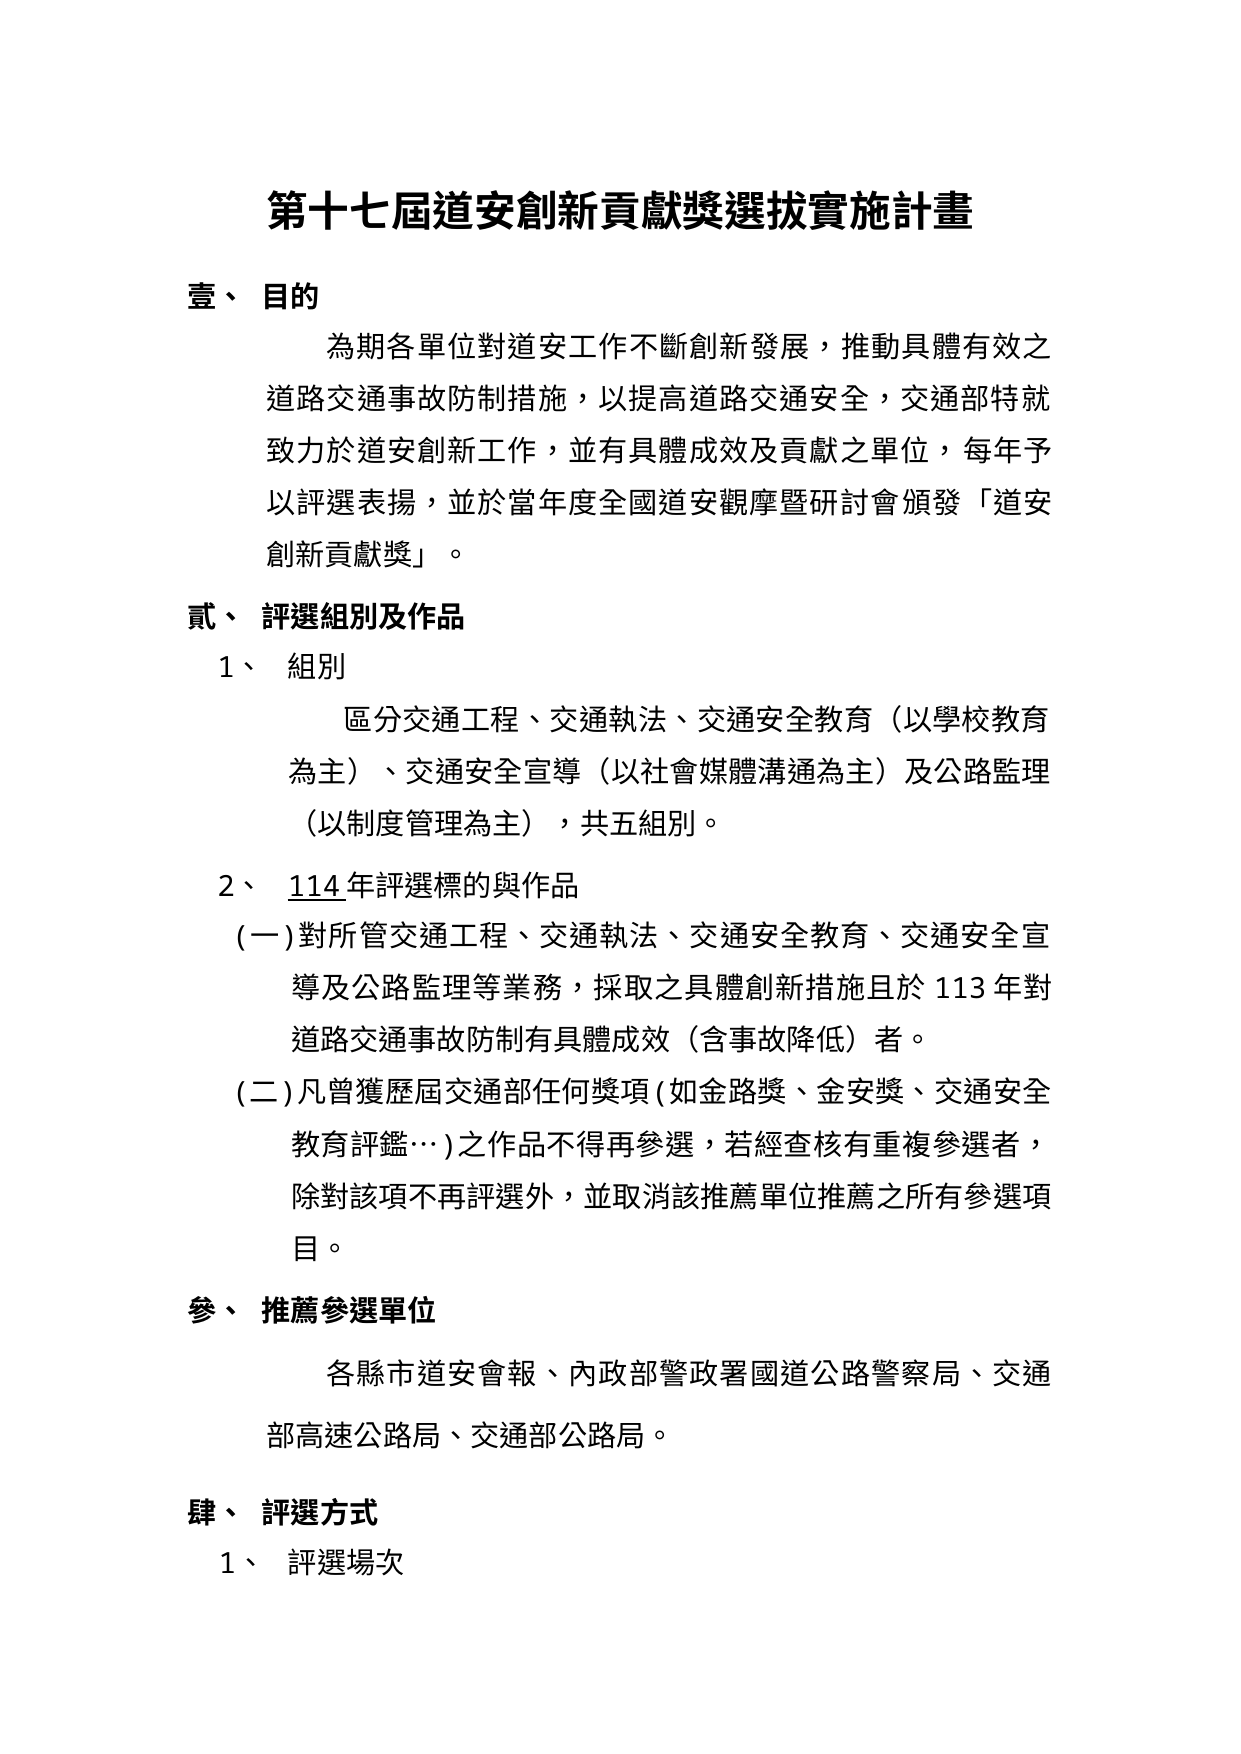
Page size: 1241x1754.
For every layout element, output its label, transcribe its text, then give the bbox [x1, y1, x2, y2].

text 為期各單位對道安工作不斷創新發展，推動具體有效之道路交通事故防制措施，以提高道路交通安全，交通部特就致力於道安創新工作，並有具體成效及貢獻之單位，每年予以評選表揚，並於當年度全國道安觀摩暨研討會頒發「道安創新貢獻獎」。 [266, 315, 1053, 576]
text (二)凡曾獲歷屆交通部任何獎項(如金路獎、金安獎、交通安全教育評鑑…)之作品不得再參選，若經查核有重複參選者，除對該項不再評選外，並取消該推薦單位推薦之所有參選項目。 [232, 1061, 1053, 1269]
text 區分交通工程、交通執法、交通安全教育（以學校教育為主）、交通安全宣導（以社會媒體溝通為主）及公路監理（以制度管理為主），共五組別。 [288, 688, 1053, 844]
text 第十七屆道安創新貢獻獎選拔實施計畫 [187, 167, 1053, 229]
text (一)對所管交通工程、交通執法、交通安全教育、交通安全宣導及公路監理等業務，採取之具體創新措施且於113年對道路交通事故防制有具體成效（含事故降低）者。 [232, 905, 1053, 1061]
list 組別 [217, 636, 1053, 688]
list 推薦參選單位 [187, 1288, 1053, 1330]
list 114年評選標的與作品 [217, 863, 1053, 905]
list 評選組別及作品 [187, 594, 1053, 636]
text 各縣市道安會報、內政部警政署國道公路警察局、交通部高速公路局、交通部公路局。 [266, 1330, 1053, 1455]
list 評選場次 [218, 1532, 1053, 1584]
list 評選方式 [187, 1490, 1053, 1532]
list 目的 [187, 274, 1053, 315]
